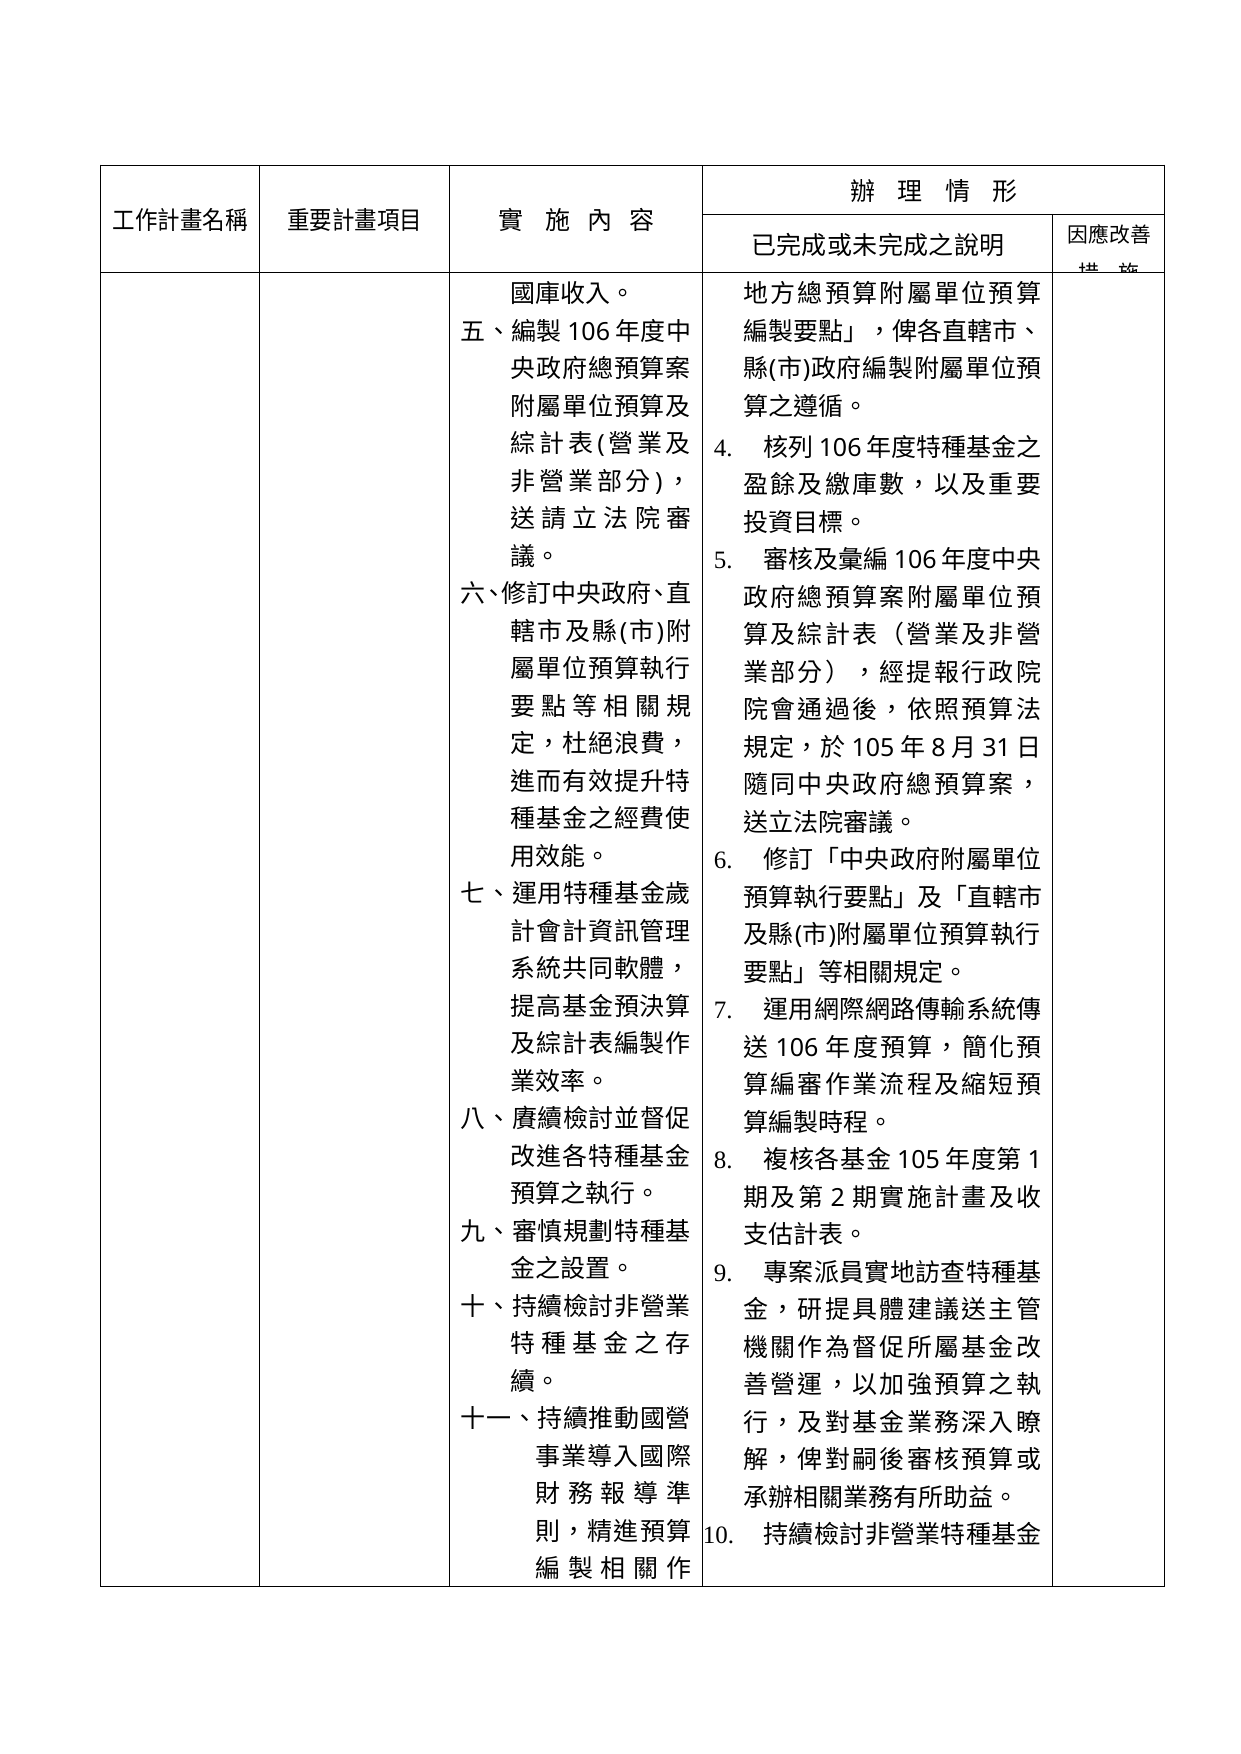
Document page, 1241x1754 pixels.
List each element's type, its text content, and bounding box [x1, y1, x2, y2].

table_cell [1053, 273, 1164, 1586]
table_header 辦 理 情 形 [703, 166, 1164, 214]
table_cell 為強化政府內部控制，訂(修)頒「政府內部控制監督作業要點」、「政府內部控制聲明書簽署作業要點」及「政府內部控制共通性作業(含跨職能整合)範例製作原則」3項內部控制規範，分別供各機關及各權責機關(單位)辦理強化內部控制工作之指引。另配合前開規範訂頒及行政院內部控制推動及督導小組裁撤，逐級採取例外管理，爰停止適用「政府內部控制考評及獎勵要點」等5項規範。 為利機關辦理內部控制監督作業，於105年舉辦6場次內部控制監督作業研習班及3場次內部稽核理論及實務研習班，並協助各主管機關宣講41場次內部控制教育訓練課程，以及支援行政院人事行政總處公務人力發展中心舉辦3場次105年度種子教師研習班課程師資，另為減輕各機關實施訓練負擔，以利各機關同仁自我學習內部控制相關知能，將104年行政院強化內部控制講習課程內容轉製為數位教材，於105年3月上載行政院人事行政總處公務人力發展中心「e等公務園」網站及置放地方行政研習中心「e學中心」數位學習平台供各機關同仁點閱研習。 為強化機關內部控制，督導行政院及所屬各機關就監察院彈劾與糾正（舉）案件及審計部中央政府總決算審核報告重要審核意見等所提內部控制缺失，自行列管並督促所屬機關儘速完成改善，避免缺失事項再度發生。 為督導行政院及所屬各機關持續強化內部控制機制，籌辦完成3次行政院內部控制推動及督導小組委員會議，其中針對行政院環境保護署及原住民族委員會提報「內部控制作業落實執行情形」，以及國防部提報2次「國軍法令規定之溝通及其落實執行暨採購與財務違失改革精進作為」，提供建設性意見，俾使機關檢討策進作為更為周妥有效。 為協助機關辦理內部控制相關工作，製作「運用物有所值方法進行內部稽核範例」等4項範例，供機關參採運用。 為激勵機關落實執行內部控制工作，本總處依「政府內部控制考評及獎勵要點」完成104年度政府內部控制考評作業，共計有123個機關參與考評。考評結果核定23個獲獎機關，並擇選17個內部控制標竿學習案例，經行政院內部控制推動及督導小組第28次委員會議通過，於105年12月20日舉行頒獎典禮公開表揚獲獎機關；另將內部控制標竿學習案例，提供各機關參採各案例立意及精神，運用於後續強化內部控制機制之設計與執行。 為提升機關首長對內部控制之重視並強化自主管理，自102年起循序漸進推動各機關簽署內部控制制度聲明書，105年已順利輔導118個機關簽署104年度內部控制聲明書。另賡續擴大推動103年3月底前已完成組織調整之機關均應簽署105年度內部控制聲明書，以逐步推動行政院及所屬各級機關（構）、學校全面簽署年度內部控制聲明書，以落實機關自主管理。 依照預算法第28條規定，於籌編106年度概算前，研提以前年度財政、經濟狀況之會計、統計分析資料，與增進公務及財務效能之建議，供行政院作為決定下年度施政方針之參考。 依預算法規定，遵照施政方針訂定106年度中央政府總預算編製辦法，俾各機關依照辦理。 審核及彙編 106年度中央政府總預算案，經提報行政院院會通過後，依照預算法規定，於105年8月31日送請立法院審議。 依照預算法等有關規定，按各機關施政計畫進度，核定其105年度分配預算、104年度暨以前年度歲出保留款及其分配。 嚴密審核第一、二預備金動支案件及專案動支經費，期使預算執行更臻健全。 規定各主管機關歲出概算，除另覓有特定收入來源或屬新增促進民間參與公共建設案件之相關規劃作業經費外，均應在核定歲出概算額度範圍內檢討容納，不得超編，以落實歲出額度制之相關作業機制，及加強對民間參與公共建設之鼓勵與促進規劃之要求。 賡續檢討預算科目、共同性費用標準及機關單位分級等項目，以精進預算編製作業。 參酌總資源供需估測趨勢，確立106年度中央政府總預算案歲出規模，並按上開106年度預算案數據為基礎及未來經濟發展情勢檢討，推估未來4年中程歲出概算額度，以期達成縮減歲入歲出差短及有效控制舉債額度之目標。 完成106年度一般性補助款分配事宜，並依地方制度法第87條之3規定，賡續編列保障財源補助40億元，以保障各地方政府獲配財源不低於改制基準年103年度之相同基礎水準。又為紓解地方政府財政壓力，增裕地方歲入財源，以改善地方財務結構，106年度賡續增編平衡預算補助經費245億元。故106年度中央對地方政府整體協助財源合共4,908億元，較上年度相同基礎增加19億元，約增0.4%。 依據「中央及地方政府預算籌編原則」規定，訂定106年度直轄市及縣（市）地方總預算編製要點、直轄市及縣（市）單位預算執行要點、直轄市預算共同性費用編列基準等相關規定，並完成縣（市）總預算編製、縣(市)單位預算執行作業手冊。 依據本總處對地方預算編列及執行預警項目表規定，完成並持續精進對地方105年度總預算、104年度追加（減）預算後之檢核、查證、督導、考核，與對地方106年度總預算案籌編階段及審議期間事前預警作業。 為瞭解地方財政實況，作為政策制定參考，於105年度直轄市、縣（市）總預算完成法定程序後，將相關預算資料予以彙整，完成「各直轄市及縣（市）總預算彙編」。 依據「中央對各級地方政府重大天然災害救災經費處理辦法」規定，完成105年對地方政府有關0206震災、6月豪雨、尼伯特風災、莫蘭蒂、馬勒卡及梅姬風災、10月豪雨、11月豪雨等救災經費協助工作。 研提增進特種基金效能之建議，作為行政院訂定106年度施政方針之參考。 依據行政院施政方針，配合國家建設計畫，訂定106年度國營事業計畫總綱，經陳報行政院核定後，分行各事業主管機關，據以擬定其主管範圍內之事業計畫。 訂定106年度中央政府總預算附屬單位預算編製辦法及共同項目編列作業規範（營業及非營業部分），俾各特種基金依照辦理。依「中央及地方政府預算籌編原則」規定，訂頒「106年度直轄市及縣(市)地方總預算附屬單位預算編製要點」，俾各直轄市、縣(市)政府編製附屬單位預算之遵循。 核列106年度特種基金之盈餘及繳庫數，以及重要投資目標。 審核及彙編106年度中央政府總預算案附屬單位預算及綜計表（營業及非營業部分），經提報行政院院會通過後，依照預算法規定，於105年8月31日隨同中央政府總預算案，送立法院審議。 修訂「中央政府附屬單位預算執行要點」及「直轄市及縣(市)附屬單位預算執行要點」等相關規定。 運用網際網路傳輸系統傳送106年度預算，簡化預算編審作業流程及縮短預算編製時程。 複核各基金105年度第1期及第2期實施計畫及收支估計表。 專案派員實地訪查特種基金，研提具體建議送主管機關作為督促所屬基金改善營運，以加強預算之執行，及對基金業務深入瞭解，俾對嗣後審核預算或承辦相關業務有所助益。 持續檢討非營業特種基金之設立及存續。 賡續以IFRSs為基礎，編製國營事業106年度預算案及綜計表，並於105年8月31日送請立法院審議。 持續推動「自償性公共建設預算制度實施方案」。 審查106年度附屬單位預算案，對於長期虧絀之特種基金提出建議改進事項，請主管機關妥為研處，以避免不經濟支出，減少其虧損。 按月彙編中央政府總預算收支執行狀況，並適時函請各主管機關督導加速完成及強化各項待執行計畫預算績效。 會同主管機關擇取衛生福利部及所屬、勞動部及所屬機關依規定辦理104年度決算實地查核，有關查核結果所提建議改善事項並已分行受查單位之主管機關轉知檢討改進。 審核各機關104年度決算（包含主管決算、單位決算），並與國庫收支報告勾稽相符後，彙編104年度中央政府總決算，經行政院會議通過後，於105年4月29日提出於監察院。 訂頒105年度中央政府總預算半年結算報告編製要點暨作業手冊及105年度各直轄市及縣（市）政府編製各類半年結算報告應行注意事項暨作業手冊，俾各機關、直轄市及縣（市）政府依照辦理；並如期完成105年度中央政府總預算半年結算報告之編造，於105年8月30日送審計部。 檢討104年度決算辦理情形，據以訂頒105年度中央政府總決算編製要點暨作業手冊及105年度各直轄市及縣（市）政府編製地方總決算應行注意事項暨作業手冊，俾各機關、直轄市及縣（市）政府依照辦理。 辦理「內部審核研習班第75至78期」專業訓練，以提升會計同仁內部審核之素養。 為精進我國政府會計，近年來經蒐整研析參採國際資料等，研訂公務機關會計制度一致規定及統一建置系統等，經請中央各機關試辦全面雙軌驗證增進周妥性等，自105年度起實施新制度。 賡續為完備中央整體會計規制，經參採國際政府會計理論及實務發展等，研（修）訂政府會計公報共計12號，以及中央總會計制度，均於105年11月1日函頒實施。 為協助地方政府推進會計革新，經請各地方政府依會計法第18條規定研訂地方新會計制度，於105年3月底前完成核定22市縣普通公務單位會計制度之一致規定、105年12月26日核定臺北市總會計制度。 按月審核各國營事業及非營業特種基金會計報告，並彙編其預算收支執行狀況月報表及預算執行總表。 會同主管機關擇取台灣糖業股份有限公司、行政院國家科學技術發展基金、國立臺南大學校務基金及國立高雄餐旅大學校務基金依規定辦理104年度決算實地查核，有關查核結果所提建議改善事項並已分行受查單位之主管機關轉知檢討改進。 審核各國營事業及非營業特種基金104年度決算，彙編104年度中央政府總決算附屬單位決算及綜計表（營業及非營業部分），隨同中央政府總決算，提經行政院會議通過後，於105年4月29日提出於監察院。 訂頒105年度中央政府總預算附屬單位預算半年結算報告編製要點暨作業手冊，俾各特種基金依照辦理；並如期完成105年度中央政府總預算附屬單位預算半年結算報告及綜計表（營業及非營業部分）之編造，於105年8月30日送審計部。 檢討104年度決算辦理情形，據以訂頒105年度中央政府總決算附屬單位決算編製要點暨作業手冊及105年度各直轄市及縣（市）政府編製地方總決算附屬單位決算應行注意事項暨作業手冊，俾各特種基金、直轄市及縣（市）政府依照辦理。 完成核定「國立大學校院附設醫院會計制度之一致規定」、「農業生物科技園區作業基金會計制度」、「食品安全保護基金會計制度」、「桃園機場保全股份有限公司會計制度」、「營建建設基金會計制度」、「家庭暴力及性侵害防治基金會計制度」、「水汙染防治基金會計制度」、「溫室氣體管理基金會計制度」及「反托拉斯基金會計制度」等9本基金會計制度。 辦理統計法研修作業，完成各機關報送預告統計資料發布時間表之審查，並督導各機關依預告資料時間發布資料。 完成總體統計資料庫交通統計領域維護與精進作業。 完成「物價網路查報與管理系統委外建置案」第1期交付項目審查作業。 編布我國105年國民幸福指數。 辦理社會福祉議題分析，刊載於國民幸福指數年報及國情統計通報。 出版「性別圖像」中、英文版手冊，並完成性別統計專刊電子書，供各界參用。 按月編布100年基期各項物價指數，並上載物價統計月報電子書供各界參用。 督導及考核縣市政府主計處消費者及營造工程物價查價作業。 委外辦理105年基期營造工程物價指數權數結構調查，依規劃進度完成104年營造工程工料投入成本調查。 按月調查倉儲、銀行手續費、證券、產險及壽險等服務價格資料，並蒐集批發、零售、運輸、住宿、餐飲、電信、銀行利差、健康及傷害險、不動產經紀、教育、醫療保健、運動、娛樂及休閒與其他服務等服務業價格資料，按季試編指數。 辦理完成104年第4季至105年第3季國民所得初步統計，以及國民所得103年及104年修正作業，並編製國民所得統計年報，供各界參用。 完成總資源供需估測及各季經濟預測，除併入中央政府總預算案送立法院參考外，並公布供外界參用。 完成103至104年產業關聯年表編製作業，並上載本總處網站，提供外界參用。 依104年調查之經驗及縣市意見，檢討調查問項，精進線上填報系統、抽樣及推估方法等，完成104資料年調查結果編製，並提供國民所得年修正參考。 完成104年家庭收支調查報告，相關統計結果業經本總處國民所得統計評審會審議通過，正式對外發布。 完成政府實物給付對所得分配之改善效果估算作業。 完成104年綠色國民所得帳編製報告，並將編製結果摘要併入106年度中央政府總預算案送立法院，並提供政府施政及各界參考。 完成地方政府應用統計分析推動策略研商會議及相關業務訪視作業，提升地方公務統計效能。 完成統計年鑑之編印，提供各界應用。 完成104年農林漁牧業普查各項前置工作、實地訪查、資料處理、組織及人員考核等相關作業，並編製初步統計結果表，供為後續農業政策制定之參考。 完成105年工業及服務業普查實施計畫及各項細部作業方法與要點，並分行中央各有關機關及地方政府實施；另完成第2次試驗調查與抽樣調查對象判定及名冊整編作業。 完成人口及住宅普查專題研究，持續運用公務檔案精進常住人口推計方法與技術。 持續蒐集世界主要國家普查及抽樣調查統計資訊，完成工商母體資料庫建置及更新作業，以廣泛提供各界應用，提升統計調查之應用層面。 編製完成「103年國富統計報告」，供為施政與研究之參據。 已按月辦理人力資源調查，按年辦理人力運用調查及附帶專案調查，並編印報告或電子書提供各界應用，以增廣統計用途。 已按月辦理受僱員工薪資調查並編製生產力統計、按年辦理受僱員工動向調查及事業人力僱用狀況調查，並編印相關報告及製作電子書，提供各界應用。 辦理各機關統計調查之審議與管理，以提升調查品質，並降低受訪者填報負荷。 辦理中央各機關國家重要統計調查，維持定期指標之編布，發揮政府統計功能。 辦理主計人員訓練班12個班次及專業研習班49個班次，合計61個班次，訓練2,548人次，各項班次如下列： 基礎訓練班：最近2年內，經由考試分發或首次由非主計機構轉任之新進主計人員為調訓對象，計辦理9期，訓練2週。 養成訓練班：以實授薦任第7或第8職等主管及實授薦任第7職等非主管人員為對象，辦理1期，訓練4週。 幹部培育班：以實授薦任第9職等非主管人員及縣市政府薦任第8職等主管人員為調訓對象，辦理1期，為期4週。 領導研究班：以各一級主計機構主辦人員及部分主計處副處長為調訓對象，辦理1期，為期2日。 專業研習班：對在職主計人員施以1週以內之會（統）計等相關領域之專業訓練，計辦理中央各部會與地方政府補助及考核制度研習班第17期、公務預算執行研習班第9期、政府內部控制作業管理系統研習班第17期、財務規劃研習班第12-13期、主計人事業務研習班第31-33期、地方歲計人員研習班第22-23期、附屬單位預算研習班第5期、計畫評估及預算編審研習班第13期、政府會計公報及中央政府普通公務單位會計制度研習班第3-4期、公務預算研習班第20-21期、內部控制及研考業務研習班第4期、地方政府特種基金預算編審與執行研習班第9期、內部審核研習班第75-78期、稽核理論及實務研習班第15-17期、非營業特種基金歲計會計資訊管理系統研習班第6期、基層統計調查網人員研習班第26期、主計資訊業務研習班第9-10期、統計應用分析研習班第11期、物價調查實務研習班第9期、105年度「主計資訊應用研討會」、中央政府特種基金預算編審與執行研習班第13期、資訊分析工具會計實務應用研習班第4期、資訊分析工具統計實務應用研習班第4期、「新版GBA」種子教師與系統諮詢顧問人員培訓班第31-40期、R軟體實作應用研習班第1期、內部講師培訓研習班第2期、104年農林漁牧業普查講師及督導員研習會、106年度資訊預算審核業務研討會，共計49個班次。 為配合主計人員職務層級及專業需求給予訓練，以提升人力素質，並提供多元學習及進修管道，提供主計人員終身學習機會，培養與時俱進、前瞻創新的優質主計人力，以提升整體主計體系之服務效能，由本總處各一級主計機構研訂105年度舉辦研習班別及進修情形，俾據以研訂全國主計人員年度訓練進修實施計畫。 105年度計51個主計機構提報163個研習班次，經本總處於104年10月27日審查竣事，並依據審查結果訂定105年度主計人員訓練進修實施計畫，於104年11月13日函送本總處及各一級主計機構依年度計畫辦理各項訓練研習班。 辦理政府歲計會計資訊系統（GBA）、主計資訊管理系統（DGA）之功能增修及維運服務，提供各機關歲計會計資訊服務，協助本總處及中央政府各公務機關如期如質完成106年度總預算案、105年度法定預算、105年度各月會計月報、105年度總預算半年結算、104年度總決算等作業，迅速正確編製與彙總各式報表。 因應新中央政府普通公務單位會計制度之一致規定自105年1月起正式實施，全面推動新版政府歲計會計資訊管理系統（新版GBA系統）正式上線作業，順利銜接新、舊制度及系統，持續調整系統架構、提升執行效能。並依據政府會計發展規劃及各機關所提精進建議逐步完備系統功能，有效提升主計工作之品質與效率。另為協助各機關順利使用新版GBA系統完成相關作業，共計辦理30場次種子教師與系統諮詢顧問人員培訓課程，俾利使用者熟悉年度開關帳、保留及出納管理業務流程及系統操作。 辦理主計資訊系統整合諮詢服務，持續深化服務績效，提升系統服務品質。 辦理營業基金歲計會計資訊管理系統（PBA）、非營業特種基金歲計會計資訊管理系統（NBA）之軟體功能增修、系統維運服務，協助本總處及中央各特種基金順利完成106年度總預算案附屬單位預算、105年度會計月報、半年結算報告及104年度總決算附屬單位決算等作業，迅速正確彙編各式附屬單位及綜計報表，且同步產生立法院及審計部所需之電子檔，有效提升中央特種基金歲計會計作業品質與效率。 為整合主計資訊資源，節省政府整體系統維運成本，推動特種基金歲計會計系統共用服務，協助行政院民營化基金與內政部警消基金順利完成NBA會計事務系統上線作業。 為持續精進特種基金歲計會計報告品質及有用性，辦理「特種基金XBRL財務報導交換標準之研究」，以作為特種基金歲計會計文書電子化及資料開放服務發展之參考。 辦理直轄市及縣市歲計會計暨財政資訊系統維運服務，協助縣市順利完成106年度總預算案、105年度會計月報、半年結算報告及104年度總決算單位決算等作業。 將22個縣市之系統導至本總處集中維運環境運作，節省縣市個別建置及維運成本，有效提升系統穩定性及執行效能。 推動縣市憑單線上簽核系統，完成台南市、連江縣、新竹市及基隆市正式上線，目前已推廣6縣市954個機關上線使用。 配合104年農林漁牧業及105年工業及服務業普查期程，籌辦完成資訊業務計有： 因應普查需用地址資料量龐大，運用「共通性普抽查地址正規化系統」，完成全國地址整理作業。 運用「普查高速列印檔產製環境」，產製農林漁牧業普查調查名冊、工業及服務業試驗調查名冊、普查區劃分街道範圍一覽表冊等大量文件。 為減輕地區行政負擔，並配合105年工業及服務業普查新增需求，開發完成「普查行政作業管理系統」，有效控制普查進度，使行政作業一致化、標準化。 開發建置「共通性普查資料檢誤系統」，建立普查資料檢誤標準化程序及工商普查推計與攤計功能。實作各業別檢誤推計與攤計作業。 增修「普抽查統計結果表編製作業系統」，實作農林漁牧業普查各業別報告並簡化編表作業程序，優化功能。 辦理105年受僱員工動向調查、受僱員工薪資調查、事業人力僱用狀況調查等網路填報系統增修及維運工作。 因應政府資料開放推動政策，本總處累計提供歲計、會計及統計範圍1023項資料集，超越年度目標，瀏覽逾65萬人次。 為提升我國於國際組織資料開放評比排名，完成開放資料精進措施。 辦理本總處行政知識網(AKM)功能增修及維運服務，完成差勤電子表單系統改版作業。 配合公文檔管相關法令修訂及實務作業需要，持續增修公文檔管系統功能，另新增支援開放文件ODF格式，以達成政府開放文件標準格式之推動政策。 推動本總處內部行政事務管理電子化作業，擇短程車資、國內出差旅費及部分小額採購等3項目，辦理電子發票電子報支試辦作業，並完成政府歲計會計資訊管理系統介接及劃撥入戶付款機制。 為提升主計人力管理效益，整合主計人事相關服務，持續辦理「主計人員人事相關應用系統」(PMSWEB)增修及維運服務，並完成主計員額管理系統，提供本總處及主計機構即時掌握主計員額變動情形。 辦理主計訓練資訊系統增修，以維使用機關操作便利性，有效提升行政效能。 為強化薪給作業內控機制及發揮共通系統效能，辦理「薪資管理系統」增修及推廣作業。另為配合行政院推動內部控制制度，增修維護與推廣「政府內部控制作業管理系統」，提供政府機關使用，撙節系統開發經費及達到系統共享之綜效。 因應行動化趨勢，完成本總處WWW網站響應式設計，並於105年度正式上線。另完成後台管理功能改版，提升資料上稿、檔案上傳及資料開放作業之方便性與安全性。 為強化本總處資訊安全作為，並精進資訊安全暨個人資料保護管理制度，持續辦理本總處資安暨個資盤點、風險評鑑、稽核、矯正預防、教育訓練及營運持續計畫演練等活動，並於本年底通過複驗，維持全總處國際標準組織ISO27001新版驗證有效性。導入個人資料去識別化作業程序，以家庭收支調查資料，進行個人資料去識別化驗證作業，取得國家標準CNS29100認證，以確保本總處個人資料保護及管理落實推動。 持續提供主計資訊系統整體維運平台軟硬體資源及維運服務，以提升資訊系統服務品質，另汰換對外服務之老舊網路及資安設備，以提升本總處網路對外服務效能，並有效強化資訊安全。 賡續推展行動化應用服務「統計隨身GO」功能，新增三大普查資訊查詢，並提供檢索服務，精進APP服務資料之豐富性。 [703, 273, 1052, 1586]
table_header 實 施 內 容 [450, 166, 702, 272]
table_header 重要計畫項目 [260, 166, 449, 272]
table_cell 一、增（修）訂內部控制相關規範，以完備整體內部控制機制。 二、辦理內部控制教育訓練，推動內部控制標竿學習。 三、督導行政院所屬各主管機關落實執行內部控制各項工作。 四、審議或備查行政院所屬各主管機關提報檢討現有內部控制作業辦理情形。 五、協助行政院所屬主管機關辦理內部控制自行評估、內部稽核，推動政府內部控制考評及獎勵作業與試辦簽署內部控制制度聲明書相關作業。 研提以前年度財政、經濟狀況之會計、統計分析資料，與增進公務及財務效能之建議。 參酌總資源供需估測趨勢，推估未來4年中程預算收支規模，核定分行各主管機關中程歲出概算額度。 依照施政方針，擬訂106年度中央政府總預算編製辦法，並依照統籌財源合理分配之原則，訂定中央及地方政府預算籌編原則。 審核中央政府各機關單位概算，彙編106年度中央政府總預算案，送立法院審議。 檢討強化總預算業務作業流程及資料庫建置等。 檢討修訂中央政府各機關單位預算執行要點。 賡續檢討改進中央對地方之補助與考核機制。 研（修）訂106年度直轄市、縣（市）地方總預算編製及單位預算執行規範，並加強對地方預算編列與執行之督導，推動辦理相關預警機制等。 編印105年度直轄市及縣（市）總預算彙編及建立歷年地方預算資料庫 (含鄉、鎭、市)，俾利分析地方財政資料等。 辦理地方災害防救經費之協助相關業務。 一、研提增進特種基金經營效能之建議，作為行政院訂定施政方針之參考。 二、擬訂國營事業計畫總綱，陳院核定後分行各事業主管機關，據以擬定其事業計畫。 三、訂頒106年度中央政府總預算附屬單位預算編製辦法、直轄市及縣(市)地方總預算附屬單位預算編製要點。 四、合理核列中央政府特種基金盈餘目標及重要投資目標等，並配合政府財政需要，妥訂盈(賸)餘繳庫額度，以增加國庫收入。 五、編製106年度中央政府總預算案附屬單位預算及綜計表(營業及非營業部分)，送請立法院審議。 六、修訂中央政府、直轄市及縣(市)附屬單位預算執行要點等相關規定，杜絕浪費，進而有效提升特種基金之經費使用效能。 七、運用特種基金歲計會計資訊管理系統共同軟體，提高基金預決算及綜計表編製作業效率。 八、賡續檢討並督促改進各特種基金預算之執行。 九、審慎規劃特種基金之設置。 十、持續檢討非營業特種基金之存續。 十一、持續推動國營事業導入國際財務報導準則，精進預算編製相關作業。 十二、持續推動自償性公共建設預算制度。 十三、加強活化特種基金之資金，並對長期虧絀之基金，持續督促積極檢討。 一、中央總會計、總決算之處理與核編 按月彙整分析中央政府各機關預算執行狀況，對於執行進度落後機關，適時督促檢討改善。 辦理105年度中央總會計事務處理。 編造104年度中央政府總決算及105年度中央政府總預算半年結算報告。 辦理中央政府各機關會計事務處理作業查核。 二、加強政府會計理論與實務之研究 辦理會計事務處理作業查核並加強內部審核，提升經費支用效能。 賡續推動政府會計研究發展 按月彙整中央政府各國營事業及非營業特種基金會計報告，對於執行進度落後基金，適時督促檢討改善。 二、編造104年度中央政府總決算附屬單位決算及綜計表（營業及非營業部分）。 三、編造105年度中央政府總預算附屬單位預算半年結算報告（營業及非營業部分）。 四、國營事業與非營業特種基金104年度決算之查核。 五、審議、核頒各基金會計制度。 一、檢討公務統計行政管理及統計標準與法制作業。 二、精進總體統計資料庫維護作業，並辦理統計業務電子化等工作。 三、編布國民幸福指數，進行國民福祉等議題分析。 四、按月編布100年基期消費者、躉售、進出口及營造工程等物價指數；進行105年基期營造工程物價指數權數結構調查作業；督導物價查價工作並改進查編技術。 五、辦理國民所得按季統計及年修正作業。 六、辦理105年與 106年總資源供需估測及各季經濟預測。 七、辦理產業關聯年表編製作業。 八、辦理服務業營運及投資概況調查。 一、辦理家庭收支調查。 二、研編綠色國民所得帳及推展地方公務統計。 一、辦理104年農林漁牧業普查臨時組織成立、人員訓練、普查訊息傳播、實地訪查、業務檢討、組織及人員考核等相關作業。 二、研訂105年工業及服務業普查實施計畫、各項細部作業方法，以及辦理試驗調查。 三、辦理人口及住宅普查專題研究、運用公務檔案進行常住人口推計研究。 四、蒐集國內外統計調查與分析資訊，建置普查及抽樣調查資料庫，加強統計資訊推廣與應用。 五、蒐集各部門資本存量資料，延伸編製國富統計時間數列資料。 六、按月提供人力資源結構、就業、失業狀況統計資訊；按年辦理人力運用相關專案調查，俾作為研訂經建計畫、人力發展及勞工政策之參考。 七、按月提供受僱員工薪資、工時及進退狀況統計結果；按年辦理受僱員工動向調查及事業人力僱用狀況調查，以供為釐訂人力與勞工政策之參考。 八、辦理統計調查之審議與管理，綜合評估現行列管統計調查辦理成效，健全調查管理制度。 九、辦理普查及中央各機關各項重要統計調查執行作業，定期蒐集經濟及社會基本資訊，以應國家建設及施政決策需要。 一、辦理主計人員基礎訓練班、會計（統計）養成訓練班、幹部培育班、領導研究班及專業研習班。 二、審查本總處暨所屬各一級主計機構年度主計人員訓練進修實施計畫。 一、辦理中央公務機關歲計會計資訊管理系統之軟體功能增修、系統維護與上線輔導工作。 二、辦理特種基金歲計會計資訊管理系統之軟體功能增修、系統維護與上線輔導工作。 三、辦理直轄市及縣市歲計會計暨財政資訊系統之功能提升、系統維護與上線輔導工作。 一、辦理國勢普查相關資訊系統建置、維運及資料等業務。 二、辦理統計調查相關資訊系統開發、增修及維運工作。 三、持續推動本總處政府開放資料相關作業。 四、辦理本總處行政業務相關資訊系統之功能增修及維運服務。 五、辦理主計人員人事及訓練資訊系統之功能增修及維運服務。 六、辦理政府內部控制相關資訊系統之功能增修及維運服務。 一、提升本總處全球資訊網(WWW)及全國主計網(eBAS)網站資訊內容與應用服務。 二、辦理本總處個人資料保護及資訊安全管理。 三、建置主計資訊系統整體維運作業平台。 四、建置主計資訊行動化應用服務。 [450, 273, 702, 1586]
table_cell 因應改善措 施 [1053, 215, 1164, 272]
table_cell [260, 273, 449, 1586]
table_cell 一般行政 (綜合規劃處) 中央總 預算核 編及執 行 (公務預 算處) 三、特種基金預算核編及執行 (基金預 算處) 會計及決算業務 (會計決 算處) 五、綜合統計業務 (綜合統 計處) 六、國勢普查業務(國勢普查處) 七、主計訓練業務 (人事處) 八、主計資訊業務 (主計資訊處) [101, 273, 259, 1586]
table_header 工作計畫名稱 [101, 166, 259, 272]
table_cell 已完成或未完成之說明 [703, 215, 1052, 272]
